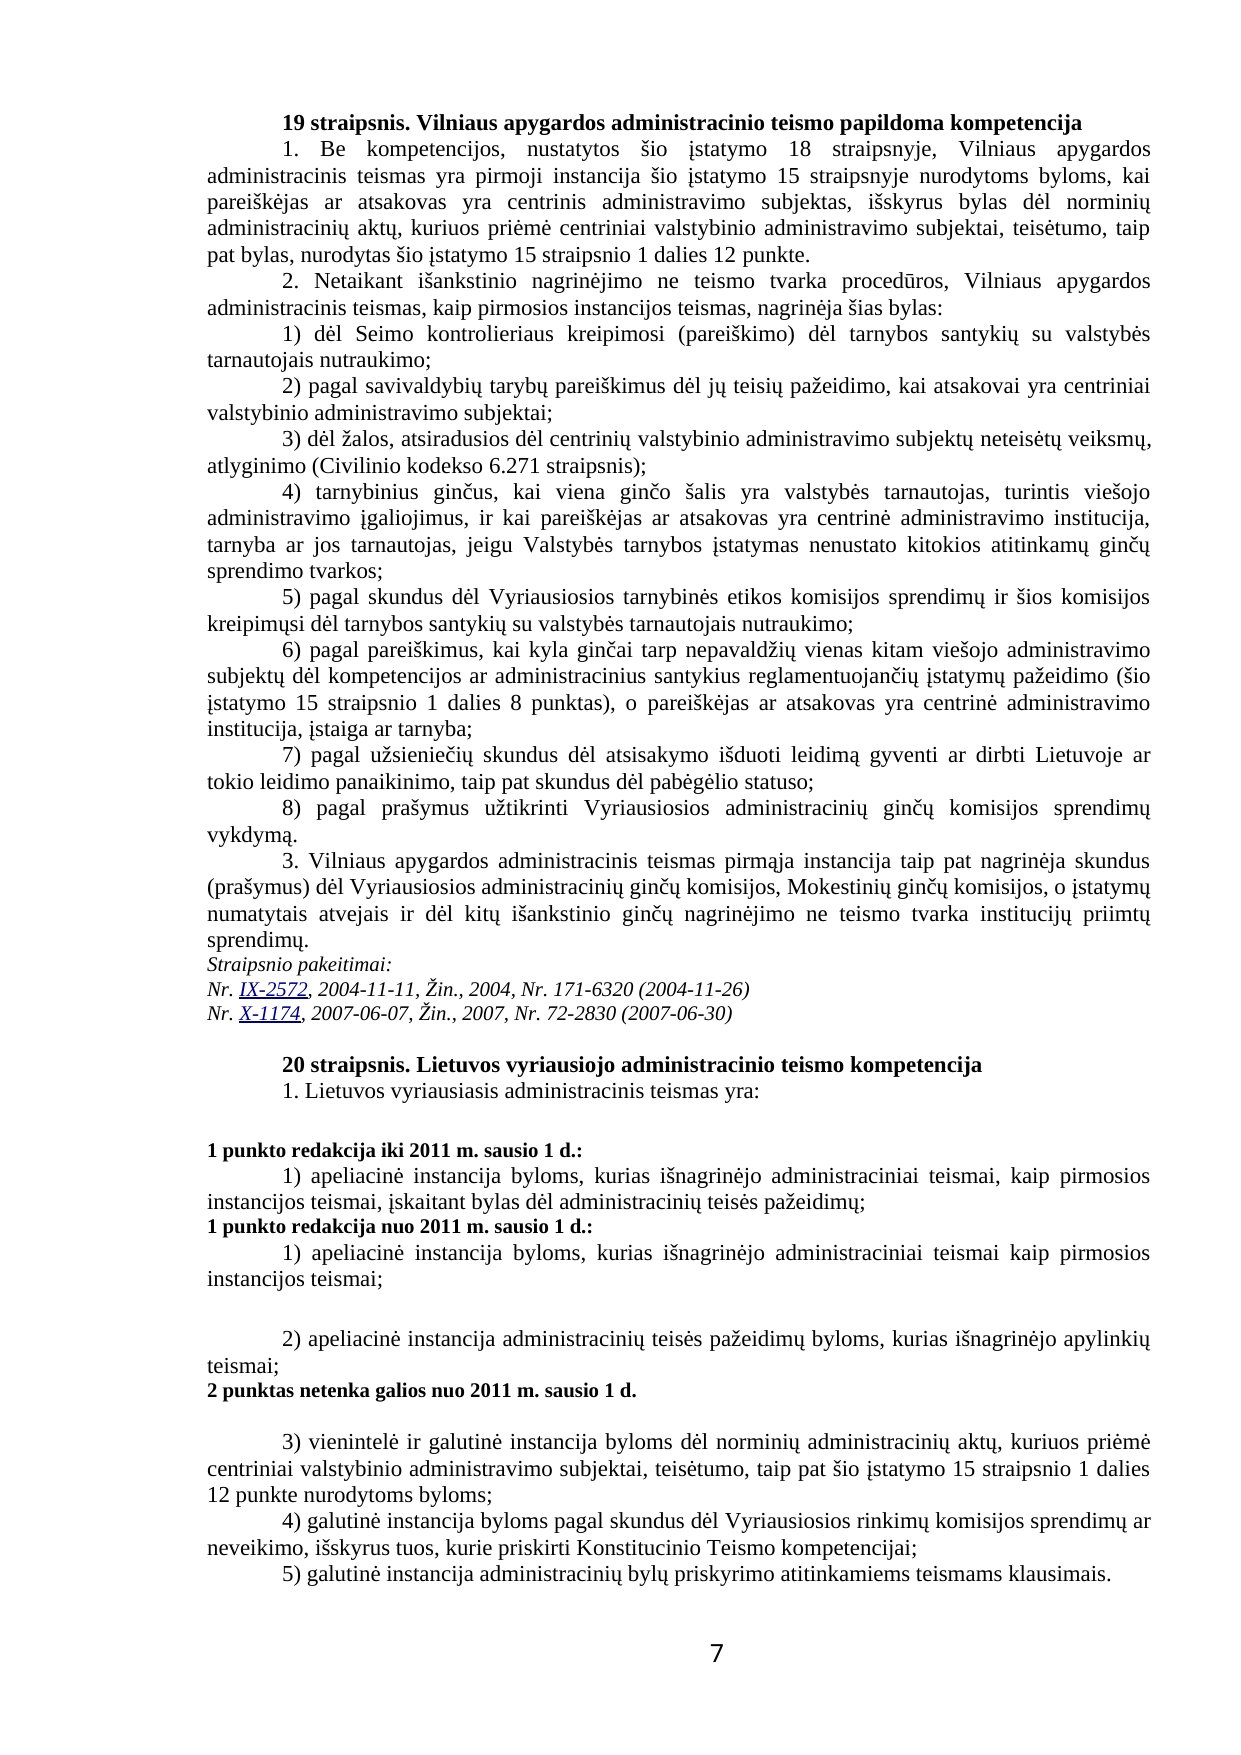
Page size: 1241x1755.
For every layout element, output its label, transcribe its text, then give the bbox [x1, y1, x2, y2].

text 5) galutinė instancija administracinių bylų priskyrimo atitinkamiems teismams klausimais. [207, 1560, 1152, 1587]
text 19 straipsnis. Vilniaus apygardos administracinio teismo papildoma kompetencija [282, 109, 1152, 135]
text 1) dėl Seimo kontrolieriaus kreipimosi (pareiškimo) dėl tarnybos santykių su valstybės tarnautojais nutraukimo; [207, 320, 1152, 373]
text 1 punkto redakcija iki 2011 m. sausio 1 d.: [207, 1138, 1152, 1162]
text 3. Vilniaus apygardos administracinis teismas pirmąja instancija taip pat nagrinėja skundus (prašymus) dėl Vyriausiosios administracinių ginčų komisijos, Mokestinių ginčų komisijos, o įstatymų numatytais atvejais ir dėl kitų išankstinio ginčų nagrinėjimo ne teismo tvarka institucijų priimtų sprendimų. [207, 847, 1152, 952]
text 5) pagal skundus dėl Vyriausiosios tarnybinės etikos komisijos sprendimų ir šios komisijos kreipimųsi dėl tarnybos santykių su valstybės tarnautojais nutraukimo; [207, 583, 1152, 636]
text 1. Be kompetencijos, nustatytos šio įstatymo 18 straipsnyje, Vilniaus apygardos administracinis teismas yra pirmoji instancija šio įstatymo 15 straipsnyje nurodytoms byloms, kai pareiškėjas ar atsakovas yra centrinis administravimo subjektas, išskyrus bylas dėl norminių administracinių aktų, kuriuos priėmė centriniai valstybinio administravimo subjektai, teisėtumo, taip pat bylas, nurodytas šio įstatymo 15 straipsnio 1 dalies 12 punkte. [207, 135, 1152, 267]
text 2) pagal savivaldybių tarybų pareiškimus dėl jų teisių pažeidimo, kai atsakovai yra centriniai valstybinio administravimo subjektai; [207, 373, 1152, 425]
text Nr. IX-2572, 2004-11-11, Žin., 2004, Nr. 171-6320 (2004-11-26) [207, 976, 1152, 1001]
text Straipsnio pakeitimai: [207, 952, 1152, 976]
text 1) apeliacinė instancija byloms, kurias išnagrinėjo administraciniai teismai, kaip pirmosios instancijos teismai, įskaitant bylas dėl administracinių teisės pažeidimų; [207, 1162, 1152, 1214]
text 1. Lietuvos vyriausiasis administracinis teismas yra: [207, 1077, 1152, 1104]
text 6) pagal pareiškimus, kai kyla ginčai tarp nepavaldžių vienas kitam viešojo administravimo subjektų dėl kompetencijos ar administracinius santykius reglamentuojančių įstatymų pažeidimo (šio įstatymo 15 straipsnio 1 dalies 8 punktas), o pareiškėjas ar atsakovas yra centrinė administravimo institucija, įstaiga ar tarnyba; [207, 636, 1152, 742]
text 7) pagal užsieniečių skundus dėl atsisakymo išduoti leidimą gyventi ar dirbti Lietuvoje ar tokio leidimo panaikinimo, taip pat skundus dėl pabėgėlio statuso; [207, 742, 1152, 794]
text 20 straipsnis. Lietuvos vyriausiojo administracinio teismo kompetencija [207, 1051, 1152, 1077]
text 1 punkto redakcija nuo 2011 m. sausio 1 d.: [207, 1214, 1152, 1238]
text 4) galutinė instancija byloms pagal skundus dėl Vyriausiosios rinkimų komisijos sprendimų ar neveikimo, išskyrus tuos, kurie priskirti Konstitucinio Teismo kompetencijai; [207, 1507, 1152, 1560]
text 4) tarnybinius ginčus, kai viena ginčo šalis yra valstybės tarnautojas, turintis viešojo administravimo įgaliojimus, ir kai pareiškėjas ar atsakovas yra centrinė administravimo institucija, tarnyba ar jos tarnautojas, jeigu Valstybės tarnybos įstatymas nenustato kitokios atitinkamų ginčų sprendimo tvarkos; [207, 478, 1152, 583]
text 2 punktas netenka galios nuo 2011 m. sausio 1 d. [207, 1378, 1152, 1402]
text 3) vienintelė ir galutinė instancija byloms dėl norminių administracinių aktų, kuriuos priėmė centriniai valstybinio administravimo subjektai, teisėtumo, taip pat šio įstatymo 15 straipsnio 1 dalies 12 punkte nurodytoms byloms; [207, 1428, 1152, 1507]
text 2. Netaikant išankstinio nagrinėjimo ne teismo tvarka procedūros, Vilniaus apygardos administracinis teismas, kaip pirmosios instancijos teismas, nagrinėja šias bylas: [207, 267, 1152, 320]
text 3) dėl žalos, atsiradusios dėl centrinių valstybinio administravimo subjektų neteisėtų veiksmų, atlyginimo (Civilinio kodekso 6.271 straipsnis); [207, 425, 1152, 478]
text 2) apeliacinė instancija administracinių teisės pažeidimų byloms, kurias išnagrinėjo apylinkių teismai; [207, 1325, 1152, 1378]
text Nr. X-1174, 2007-06-07, Žin., 2007, Nr. 72-2830 (2007-06-30) [207, 1001, 1152, 1024]
text 8) pagal prašymus užtikrinti Vyriausiosios administracinių ginčų komisijos sprendimų vykdymą. [207, 794, 1152, 847]
text 1) apeliacinė instancija byloms, kurias išnagrinėjo administraciniai teismai kaip pirmosios instancijos teismai; [207, 1238, 1152, 1291]
